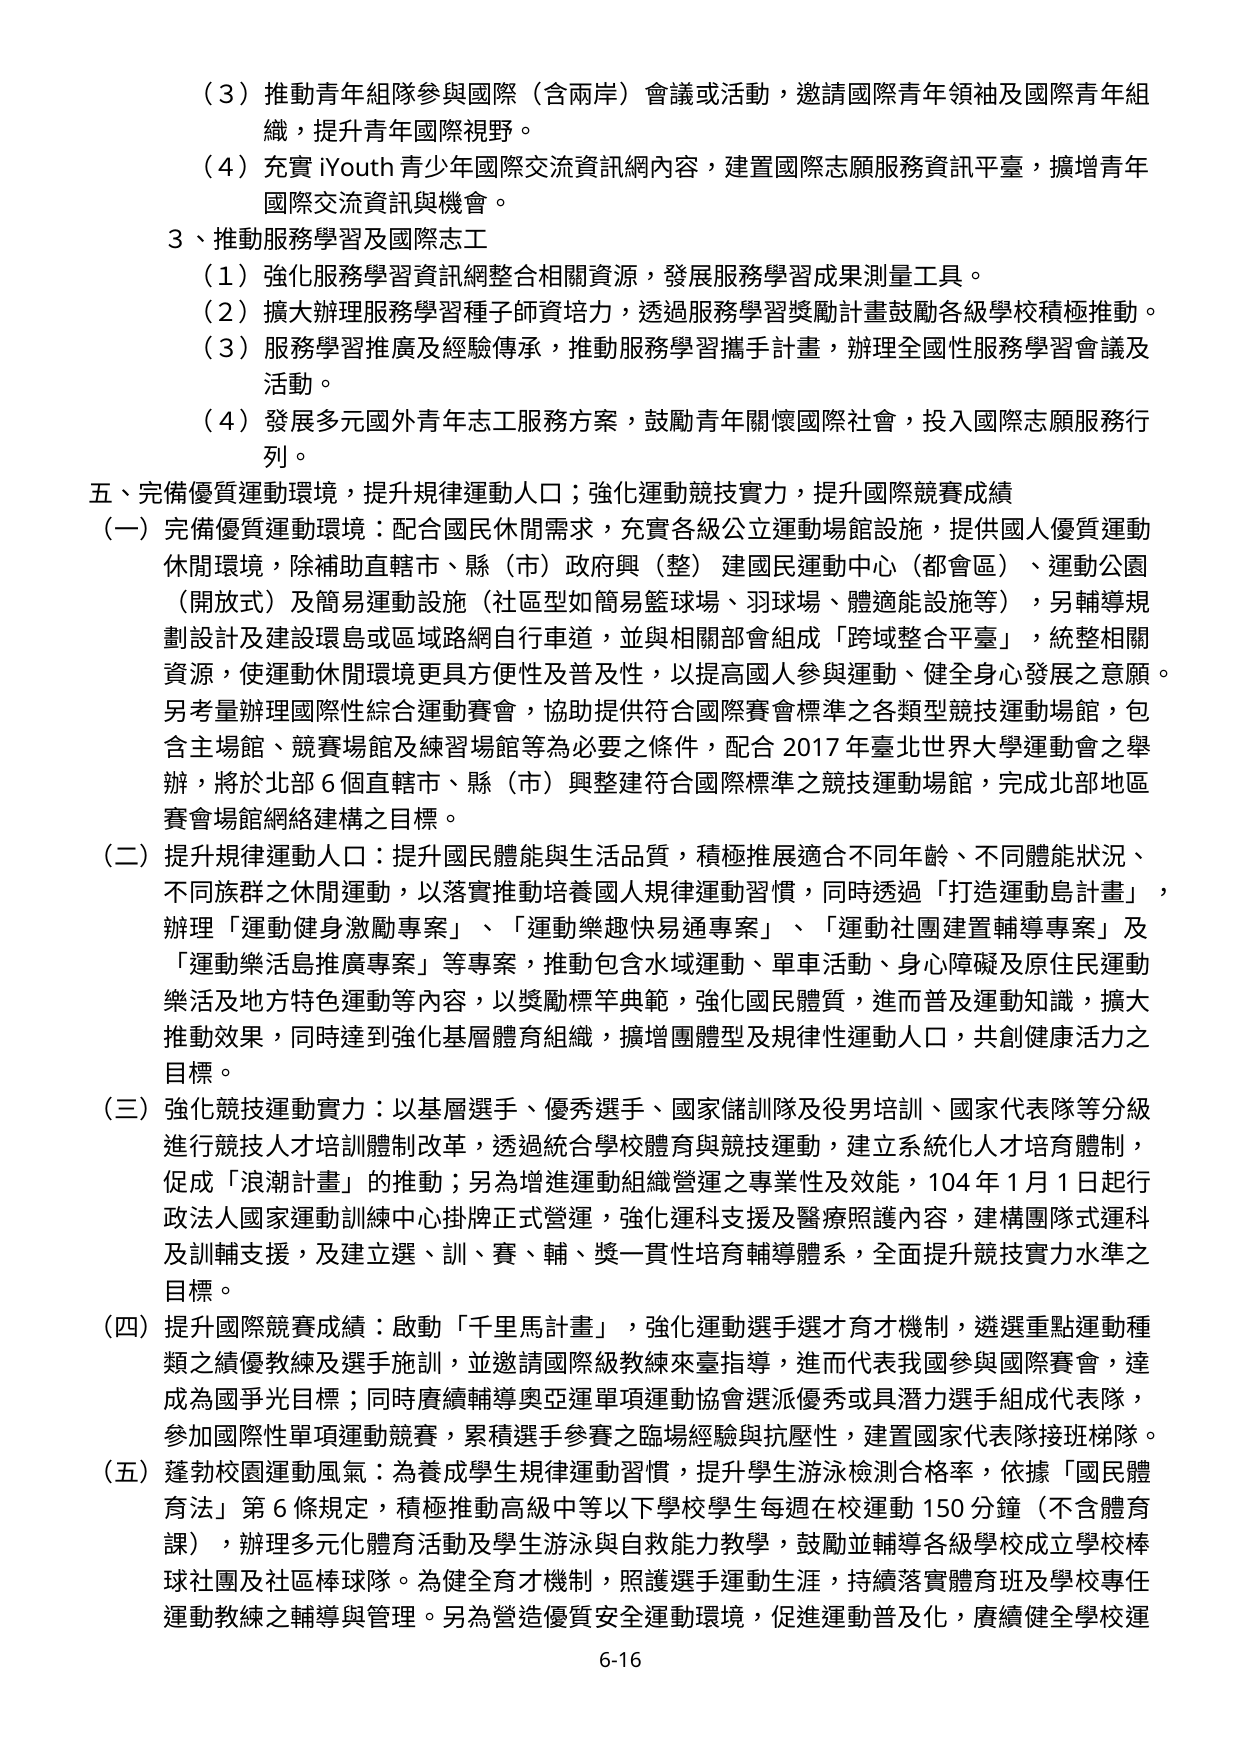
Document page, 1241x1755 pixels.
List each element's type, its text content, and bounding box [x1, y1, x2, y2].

text （四）提升國際競賽成績：啟動「千里馬計畫」，強化運動選手選才育才機制，遴選重點運動種類之績優教練及選手施訓，並邀請國際級教練來臺指導，進而代表我國參與國際賽會，達成為國爭光目標；同時賡續輔導奧亞運單項運動協會選派優秀或具潛力選手組成代表隊，參加國際性單項運動競賽，累積選手參賽之臨場經驗與抗壓性，建置國家代表隊接班梯隊。 [89, 1307, 1152, 1452]
text （五）蓬勃校園運動風氣：為養成學生規律運動習慣，提升學生游泳檢測合格率，依據「國民體育法」第6條規定，積極推動高級中等以下學校學生每週在校運動150分鐘（不含體育課），辦理多元化體育活動及學生游泳與自救能力教學，鼓勵並輔導各級學校成立學校棒球社團及社區棒球隊。為健全育才機制，照護選手運動生涯，持續落實體育班及學校專任運動教練之輔導與管理。另為營造優質安全運動環境，促進運動普及化，賡續健全學校運 [89, 1452, 1152, 1634]
text （二）提升規律運動人口：提升國民體能與生活品質，積極推展適合不同年齡、不同體能狀況、不同族群之休閒運動，以落實推動培養國人規律運動習慣，同時透過「打造運動島計畫」，辦理「運動健身激勵專案」、「運動樂趣快易通專案」、「運動社團建置輔導專案」及「運動樂活島推廣專案」等專案，推動包含水域運動、單車活動、身心障礙及原住民運動樂活及地方特色運動等內容，以獎勵標竿典範，強化國民體質，進而普及運動知識，擴大推動效果，同時達到強化基層體育組織，擴增團體型及規律性運動人口，共創健康活力之目標。 [89, 836, 1152, 1090]
text （一）完備優質運動環境：配合國民休閒需求，充實各級公立運動場館設施，提供國人優質運動休閒環境，除補助直轄市、縣（市）政府興（整） 建國民運動中心（都會區）、運動公園（開放式）及簡易運動設施（社區型如簡易籃球場、羽球場、體適能設施等），另輔導規劃設計及建設環島或區域路網自行車道，並與相關部會組成「跨域整合平臺」，統整相關資源，使運動休閒環境更具方便性及普及性，以提高國人參與運動、健全身心發展之意願。另考量辦理國際性綜合運動賽會，協助提供符合國際賽會標準之各類型競技運動場館，包含主場館、競賽場館及練習場館等為必要之條件，配合2017年臺北世界大學運動會之舉辦，將於北部6個直轄市、縣（市）興整建符合國際標準之競技運動場館，完成北部地區賽會場館網絡建構之目標。 [89, 510, 1152, 836]
text （三）強化競技運動實力：以基層選手、優秀選手、國家儲訓隊及役男培訓、國家代表隊等分級，進行競技人才培訓體制改革，透過統合學校體育與競技運動，建立系統化人才培育體制，促成「浪潮計畫」的推動；另為增進運動組織營運之專業性及效能，104年1月1日起行政法人國家運動訓練中心掛牌正式營運，強化運科支援及醫療照護內容，建構團隊式運科及訓輔支援，及建立選、訓、賽、輔、獎一貫性培育輔導體系，全面提升競技實力水準之目標。 [89, 1090, 1152, 1307]
text ３、推動服務學習及國際志工 [164, 220, 1152, 256]
text （３）服務學習推廣及經驗傳承，推動服務學習攜手計畫，辦理全國性服務學習會議及活動。 [189, 329, 1152, 401]
text （４）發展多元國外青年志工服務方案，鼓勵青年關懷國際社會，投入國際志願服務行列。 [189, 401, 1152, 474]
text （１）強化服務學習資訊網整合相關資源，發展服務學習成果測量工具。 [189, 256, 1152, 292]
text （２）擴大辦理服務學習種子師資培力，透過服務學習獎勵計畫鼓勵各級學校積極推動。 [189, 292, 1152, 329]
text （４）充實iYouth青少年國際交流資訊網內容，建置國際志願服務資訊平臺，擴增青年國際交流資訊與機會。 [189, 147, 1152, 220]
text 五、完備優質運動環境，提升規律運動人口；強化運動競技實力，提升國際競賽成績 [89, 474, 1152, 510]
text （３）推動青年組隊參與國際（含兩岸）會議或活動，邀請國際青年領袖及國際青年組織，提升青年國際視野。 [189, 75, 1152, 147]
